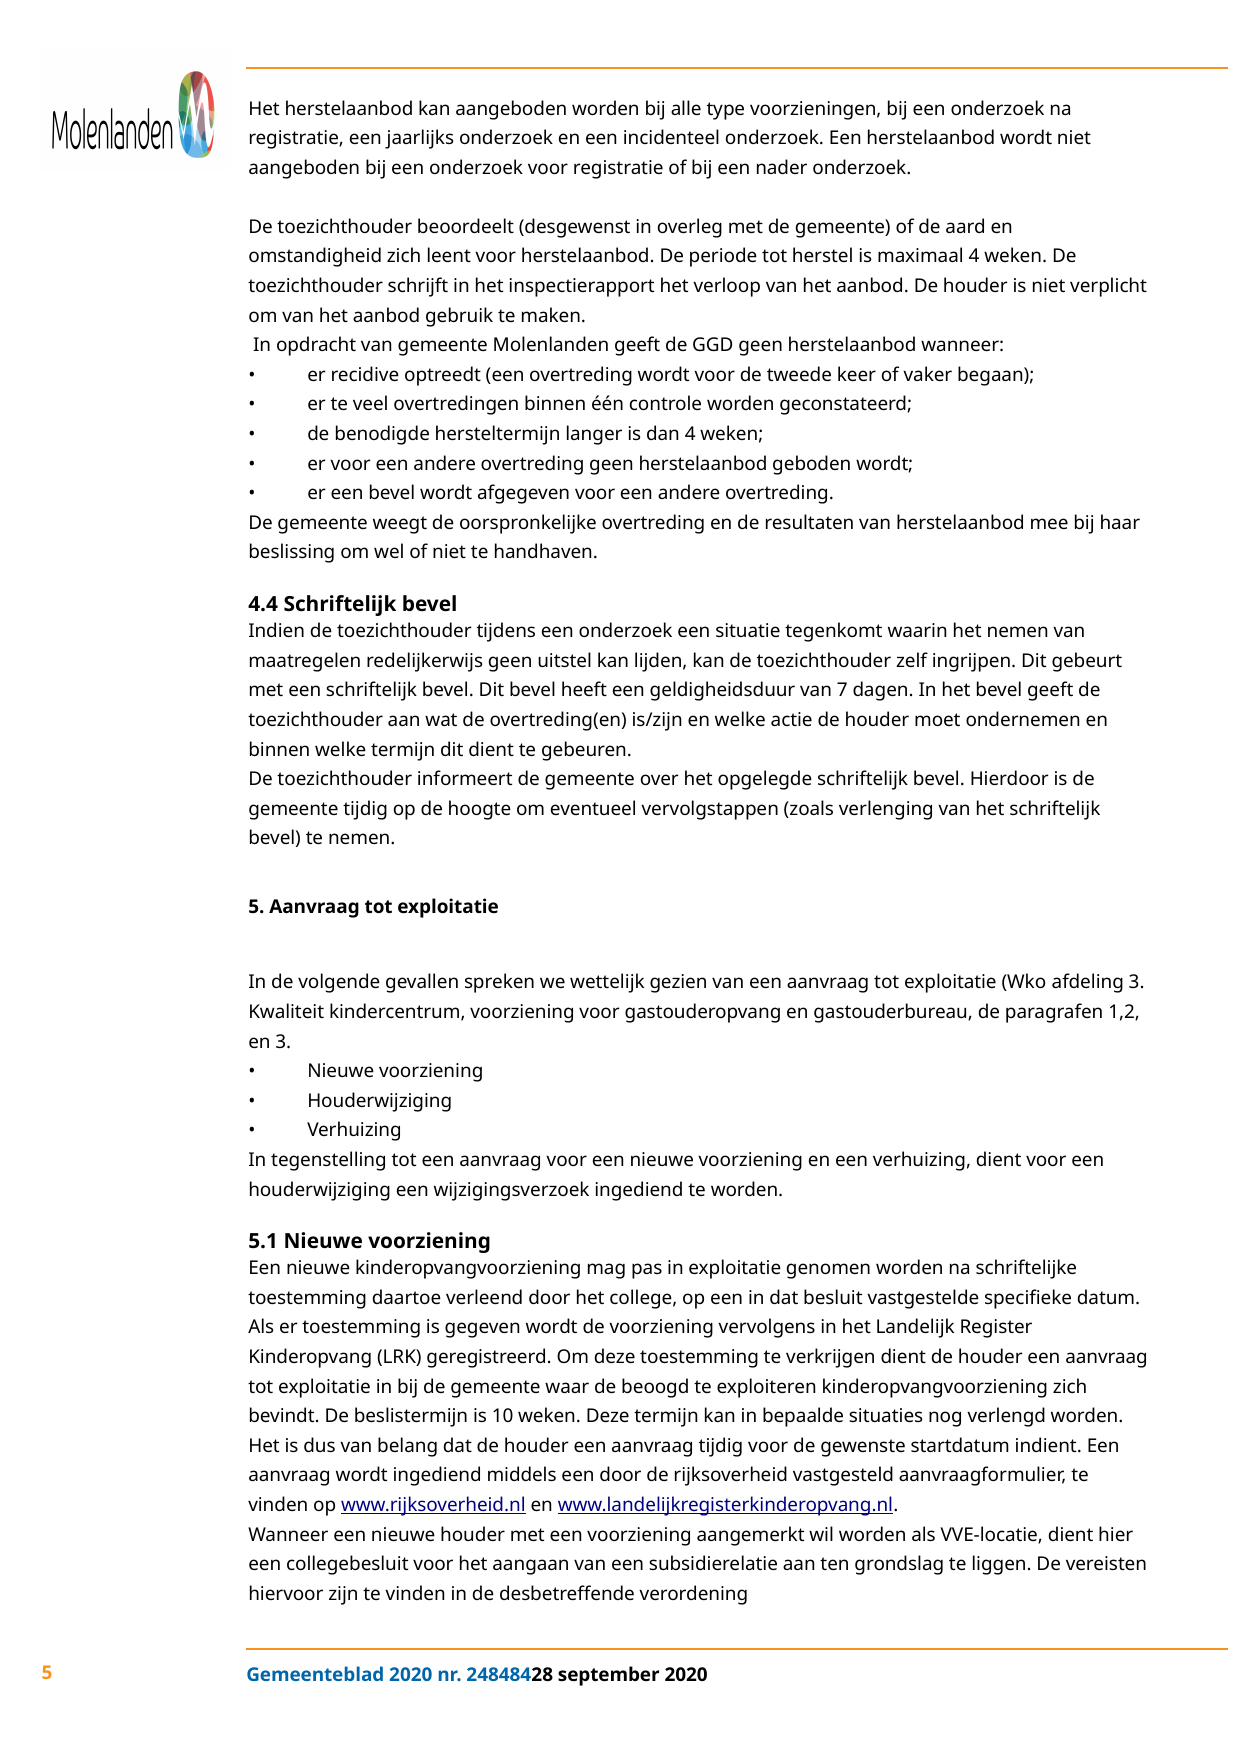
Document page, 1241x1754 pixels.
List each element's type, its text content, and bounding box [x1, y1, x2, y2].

picture [41, 47, 231, 172]
text 5.1 Nieuwe voorziening [248, 1226, 1152, 1254]
text Een nieuwe kinderopvangvoorziening mag pas in exploitatie genomen worden na schriftelijke toestemming daartoe verleend door het college, op een in dat besluit vastgestelde specifieke datum. Als er toestemming is gegeven wordt de voorziening vervolgens in het Landelijk Register Kinderopvang (LRK) geregistreerd. Om deze toestemming te verkrijgen dient de houder een aanvraag tot exploitatie in bij de gemeente waar de beoogd te exploiteren kinderopvangvoorziening zich bevindt. De beslistermijn is 10 weken. Deze termijn kan in bepaalde situaties nog verlengd worden. Het is dus van belang dat de houder een aanvraag tijdig voor de gewenste startdatum indient. Een aanvraag wordt ingediend middels een door de rijksoverheid vastgesteld aanvraagformulier, te vinden op www.rijksoverheid.nl en www.landelijkregisterkinderopvang.nl. [248, 1254, 1152, 1517]
text In de volgende gevallen spreken we wettelijk gezien van een aanvraag tot exploitatie (Wko afdeling 3. Kwaliteit kindercentrum, voorziening voor gastouderopvang en gastouderbureau, de paragrafen 1,2, en 3. [248, 969, 1152, 1053]
text In opdracht van gemeente Molenlanden geeft de GGD geen herstelaanbod wanneer: [248, 331, 1152, 357]
list er recidive optreedt (een overtreding wordt voor de tweede keer of vaker begaan); [248, 361, 1152, 387]
text Wanneer een nieuwe houder met een voorziening aangemerkt wil worden als VVE-locatie, dient hier een collegebesluit voor het aangaan van een subsidierelatie aan ten grondslag te liggen. De vereisten hiervoor zijn te vinden in de desbetreffende verordening [248, 1521, 1152, 1606]
text De toezichthouder beoordeelt (desgewenst in overleg met de gemeente) of de aard en omstandigheid zich leent voor herstelaanbod. De periode tot herstel is maximaal 4 weken. De toezichthouder schrijft in het inspectierapport het verloop van het aanbod. De houder is niet verplicht om van het aanbod gebruik te maken. [248, 213, 1152, 328]
text In tegenstelling tot een aanvraag voor een nieuwe voorziening en een verhuizing, dient voor een houderwijziging een wijzigingsverzoek ingediend te worden. [248, 1146, 1152, 1201]
text Indien de toezichthouder tijdens een onderzoek een situatie tegenkomt waarin het nemen van maatregelen redelijkerwijs geen uitstel kan lijden, kan de toezichthouder zelf ingrijpen. Dit gebeurt met een schriftelijk bevel. Dit bevel heeft een geldigheidsduur van 7 dagen. In het bevel geeft de toezichthouder aan wat de overtreding(en) is/zijn en welke actie de houder moet ondernemen en binnen welke termijn dit dient te gebeuren. [248, 617, 1152, 761]
text 5. Aanvraag tot exploitatie [248, 891, 1152, 919]
list Houderwijziging [248, 1087, 1152, 1113]
list er een bevel wordt afgegeven voor een andere overtreding. [248, 479, 1152, 505]
text De gemeente weegt de oorspronkelijke overtreding en de resultaten van herstelaanbod mee bij haar beslissing om wel of niet te handhaven. [248, 509, 1152, 564]
text De toezichthouder informeert de gemeente over het opgelegde schriftelijk bevel. Hierdoor is de gemeente tijdig op de hoogte om eventueel vervolgstappen (zoals verlenging van het schriftelijk bevel) te nemen. [248, 765, 1152, 850]
list de benodigde hersteltermijn langer is dan 4 weken; [248, 420, 1152, 446]
text Het herstelaanbod kan aangeboden worden bij alle type voorzieningen, bij een onderzoek na registratie, een jaarlijks onderzoek en een incidenteel onderzoek. Een herstelaanbod wordt niet aangeboden bij een onderzoek voor registratie of bij een nader onderzoek. [248, 95, 1152, 180]
text 4.4 Schriftelijk bevel [248, 589, 1152, 617]
list er te veel overtredingen binnen één controle worden geconstateerd; [248, 391, 1152, 416]
list Verhuizing [248, 1117, 1152, 1142]
list er voor een andere overtreding geen herstelaanbod geboden wordt; [248, 450, 1152, 476]
list Nieuwe voorziening [248, 1057, 1152, 1083]
